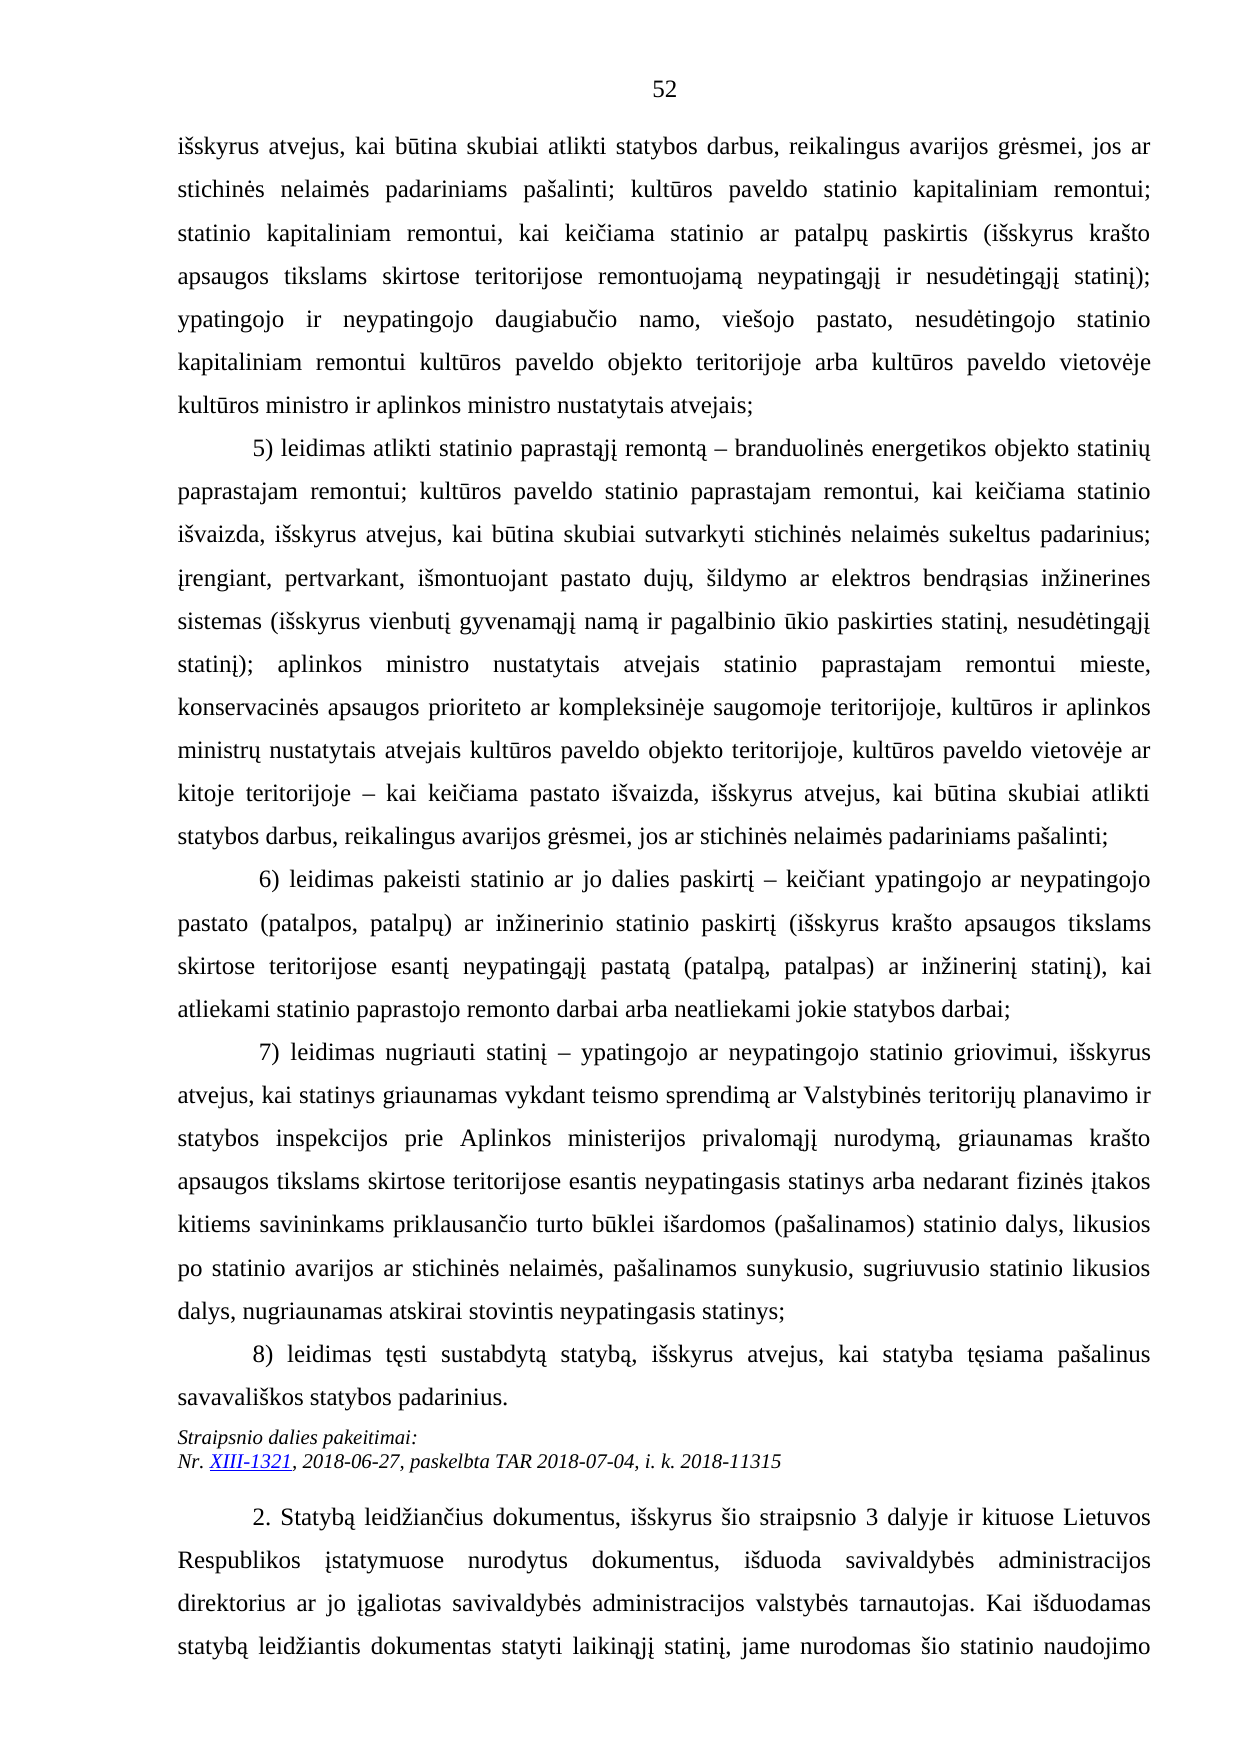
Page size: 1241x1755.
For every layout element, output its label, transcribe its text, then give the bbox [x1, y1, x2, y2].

text 2. Statybą leidžiančius dokumentus, išskyrus šio straipsnio 3 dalyje ir kituose Lietuvos Respublikos įstatymuose nurodytus dokumentus, išduoda savivaldybės administracijos direktorius ar jo įgaliotas savivaldybės administracijos valstybės tarnautojas. Kai išduodamas statybą leidžiantis dokumentas statyti laikinąjį statinį, jame nurodomas šio statinio naudojimo [177, 1502, 1152, 1660]
text 6) leidimas pakeisti statinio ar jo dalies paskirtį – keičiant ypatingojo ar neypatingojo pastato (patalpos, patalpų) ar inžinerinio statinio paskirtį (išskyrus krašto apsaugos tikslams skirtose teritorijose esantį neypatingąjį pastatą (patalpą, patalpas) ar inžinerinį statinį), kai atliekami statinio paprastojo remonto darbai arba neatliekami jokie statybos darbai; [177, 864, 1152, 1023]
text išskyrus atvejus, kai būtina skubiai atlikti statybos darbus, reikalingus avarijos grėsmei, jos ar stichinės nelaimės padariniams pašalinti; kultūros paveldo statinio kapitaliniam remontui; statinio kapitaliniam remontui, kai keičiama statinio ar patalpų paskirtis (išskyrus krašto apsaugos tikslams skirtose teritorijose remontuojamą neypatingąjį ir nesudėtingąjį statinį); ypatingojo ir neypatingojo daugiabučio namo, viešojo pastato, nesudėtingojo statinio kapitaliniam remontui kultūros paveldo objekto teritorijoje arba kultūros paveldo vietovėje kultūros ministro ir aplinkos ministro nustatytais atvejais; [177, 131, 1152, 419]
text Nr. XIII-1321, 2018-06-27, paskelbta TAR 2018-07-04, i. k. 2018-11315 [177, 1449, 1152, 1473]
text 5) leidimas atlikti statinio paprastąjį remontą – branduolinės energetikos objekto statinių paprastajam remontui; kultūros paveldo statinio paprastajam remontui, kai keičiama statinio išvaizda, išskyrus atvejus, kai būtina skubiai sutvarkyti stichinės nelaimės sukeltus padarinius; įrengiant, pertvarkant, išmontuojant pastato dujų, šildymo ar elektros bendrąsias inžinerines sistemas (išskyrus vienbutį gyvenamąjį namą ir pagalbinio ūkio paskirties statinį, nesudėtingąjį statinį); aplinkos ministro nustatytais atvejais statinio paprastajam remontui mieste, konservacinės apsaugos prioriteto ar kompleksinėje saugomoje teritorijoje, kultūros ir aplinkos ministrų nustatytais atvejais kultūros paveldo objekto teritorijoje, kultūros paveldo vietovėje ar kitoje teritorijoje – kai keičiama pastato išvaizda, išskyrus atvejus, kai būtina skubiai atlikti statybos darbus, reikalingus avarijos grėsmei, jos ar stichinės nelaimės padariniams pašalinti; [177, 433, 1152, 850]
text 7) leidimas nugriauti statinį – ypatingojo ar neypatingojo statinio griovimui, išskyrus atvejus, kai statinys griaunamas vykdant teismo sprendimą ar Valstybinės teritorijų planavimo ir statybos inspekcijos prie Aplinkos ministerijos privalomąjį nurodymą, griaunamas krašto apsaugos tikslams skirtose teritorijose esantis neypatingasis statinys arba nedarant fizinės įtakos kitiems savininkams priklausančio turto būklei išardomos (pašalinamos) statinio dalys, likusios po statinio avarijos ar stichinės nelaimės, pašalinamos sunykusio, sugriuvusio statinio likusios dalys, nugriaunamas atskirai stovintis neypatingasis statinys; [177, 1037, 1152, 1324]
text Straipsnio dalies pakeitimai: [177, 1425, 1152, 1449]
text 8) leidimas tęsti sustabdytą statybą, išskyrus atvejus, kai statyba tęsiama pašalinus savavališkos statybos padarinius. [177, 1339, 1152, 1411]
